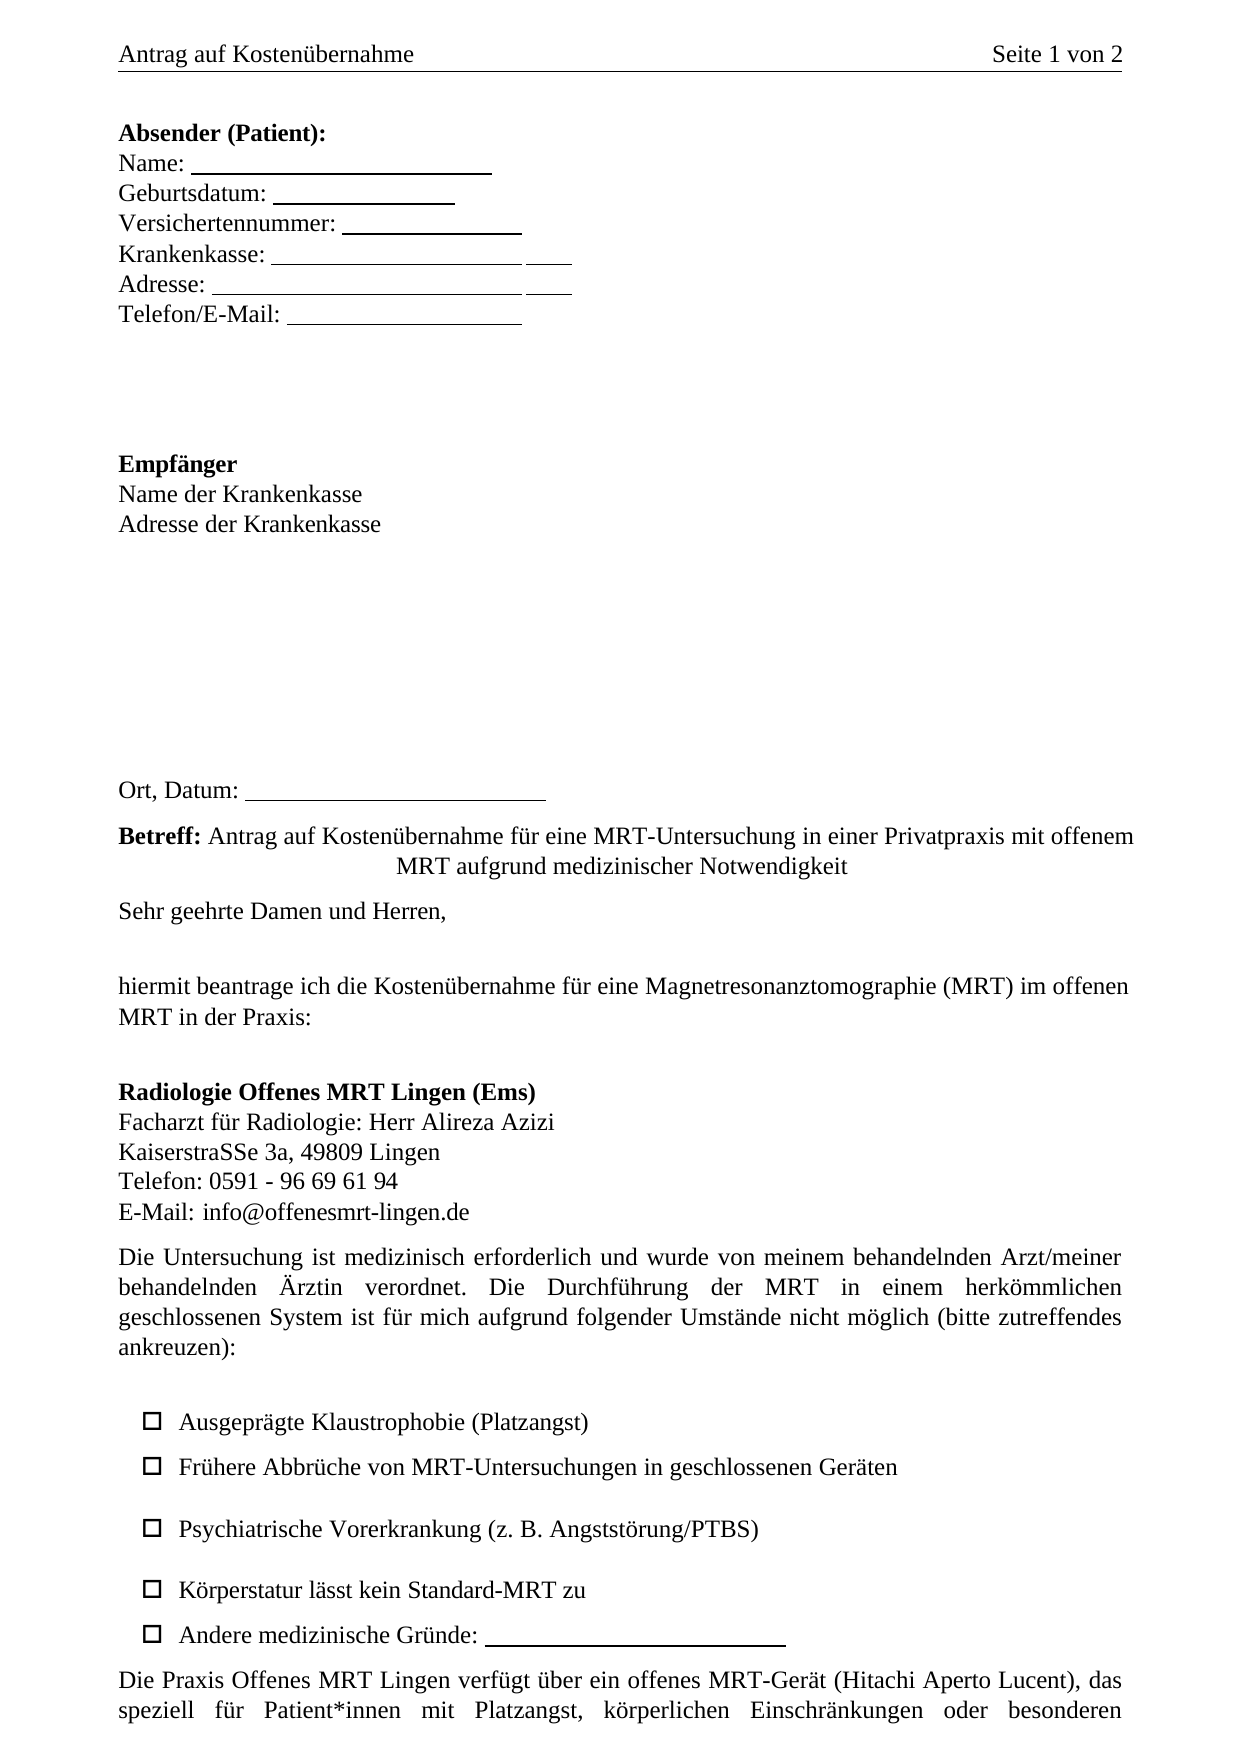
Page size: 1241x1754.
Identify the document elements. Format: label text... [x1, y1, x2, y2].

text Adresse der Krankenkasse [118, 509, 561, 538]
list Andere medizinische Gründe: [141, 1620, 1137, 1649]
text Radiologie Offenes MRT Lingen (Ems) Facharzt für Radiologie: Herr Alireza Azizi KaiserstraSSe 3a, 49809 Lingen [118, 1077, 620, 1166]
text E-Mail: info@offenesmrt-lingen.de [118, 1197, 1137, 1226]
text hiermit beantrage ich die Kostenübernahme für eine Magnetresonanztomographie (MRT) im offenen MRT in der Praxis: [118, 971, 1137, 1030]
text Telefon: 0591 - 96 69 61 94 [118, 1167, 1137, 1195]
list Körperstatur lässt kein Standard-MRT zu [141, 1575, 1137, 1604]
text Ort, Datum: [118, 775, 576, 803]
list Psychiatrische Vorerkrankung (z. B. Angststörung/PTBS) [141, 1514, 1137, 1542]
subtitle Absender (Patient): [118, 118, 576, 147]
text Die Praxis Offenes MRT Lingen verfügt über ein offenes MRT-Gerät (Hitachi Aperto Lucent), das speziell für Patient*innen mit Platzangst, körperlichen Einschränkungen oder besonderen [118, 1665, 1122, 1724]
text Betreff: Antrag auf Kostenübernahme für eine MRT-Untersuchung in einer Privatpraxis mit offenem MRT aufgrund medizinischer Notwendigkeit [118, 821, 1137, 880]
text Name der Krankenkasse [118, 479, 561, 508]
text Name: Geburtsdatum: Versichertennummer: Krankenkasse: Adresse: Telefon/E-Mail: [118, 148, 572, 328]
list Ausgeprägte Klaustrophobie (Platzangst) [141, 1407, 1137, 1436]
text Die Untersuchung ist medizinisch erforderlich und wurde von meinem behandelnden Arzt/meiner behandelnden Ärztin verordnet. Die Durchführung der MRT in einem herkömmlichen geschlossenen System ist für mich aufgrund folgender Umstände nicht möglich (bitte zutreffendes ankreuzen): [118, 1242, 1122, 1361]
list Frühere Abbrüche von MRT-Untersuchungen in geschlossenen Geräten [141, 1452, 1137, 1481]
text Sehr geehrte Damen und Herren, [118, 896, 1137, 925]
text Empfänger [118, 449, 561, 478]
